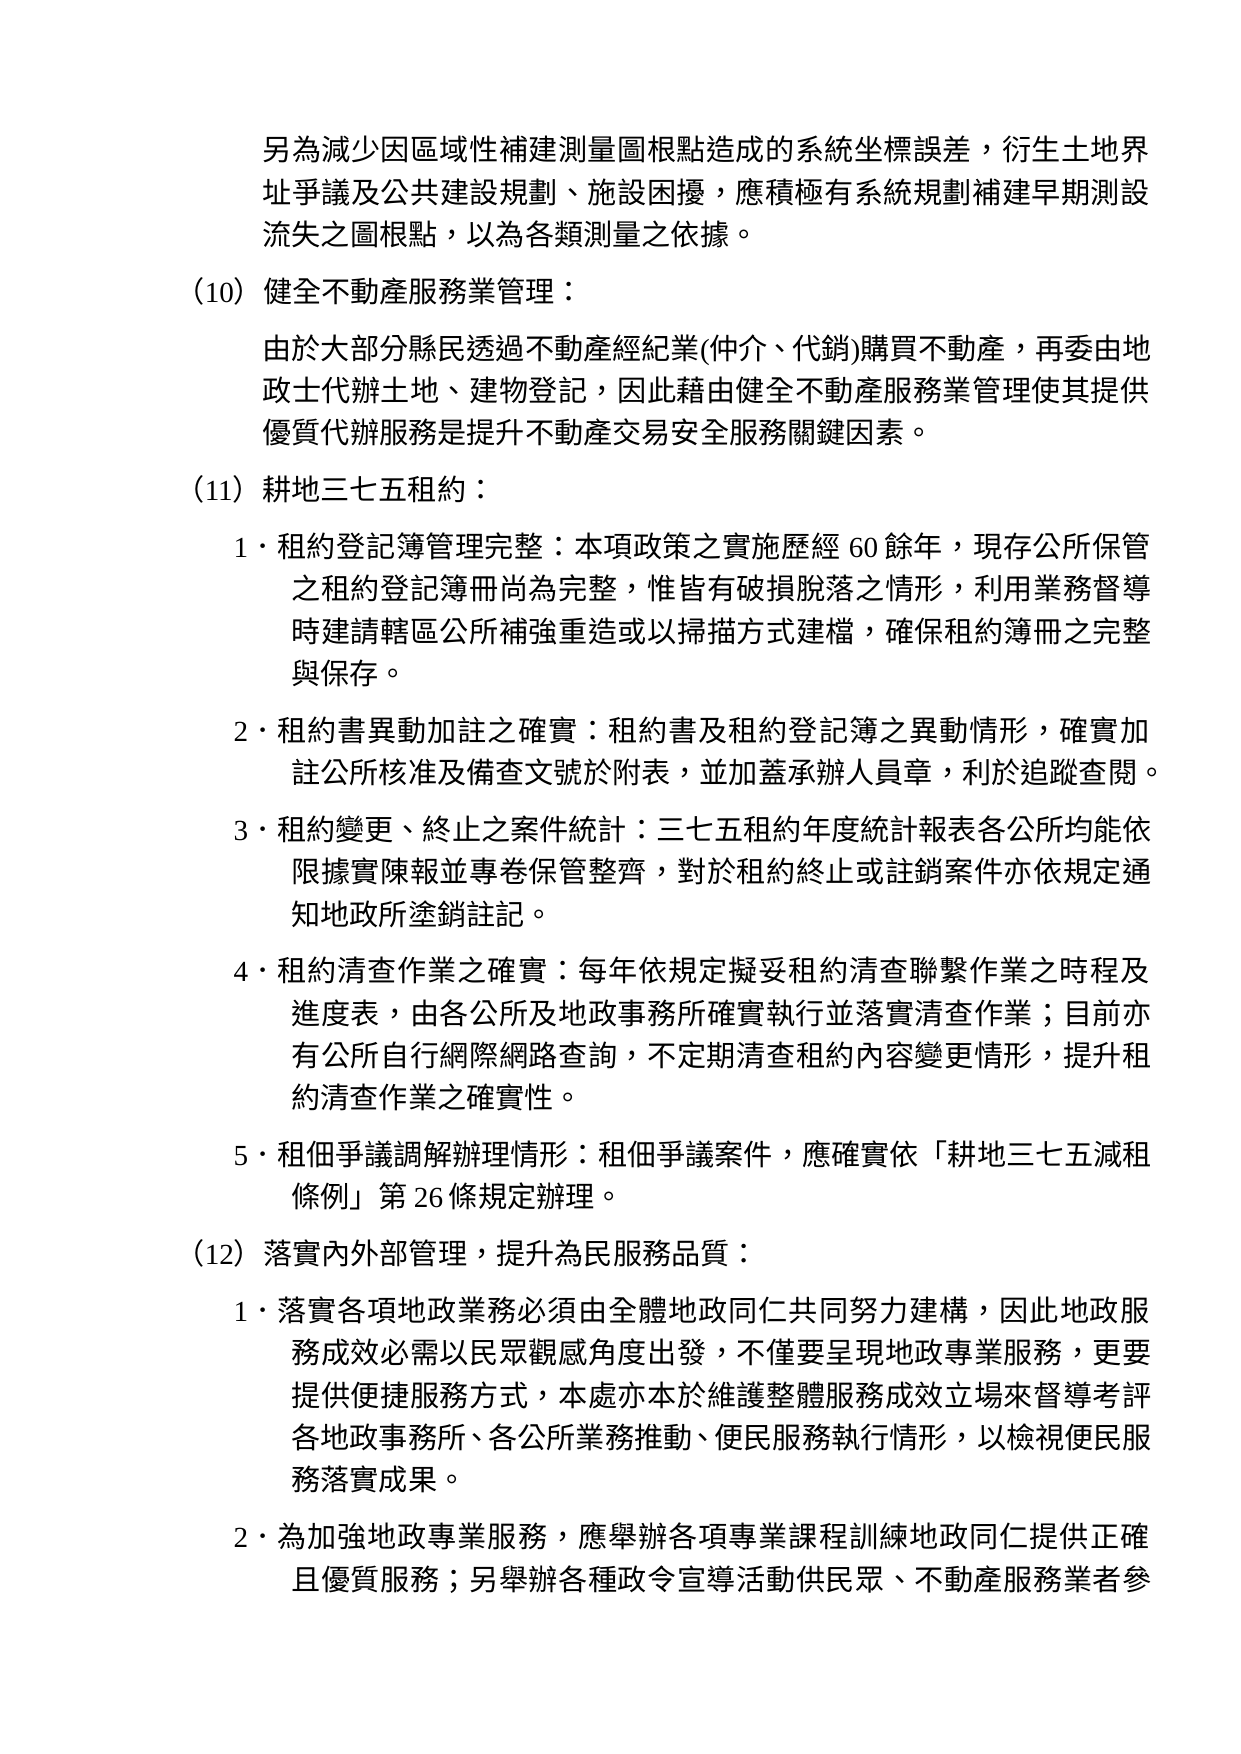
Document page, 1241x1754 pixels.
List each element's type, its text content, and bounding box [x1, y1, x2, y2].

list 租約變更、終止之案件統計：三七五租約年度統計報表各公所均能依限據實陳報並專卷保管整齊，對於租約終止或註銷案件亦依規定通知地政所塗銷註記。 [233, 807, 1152, 933]
list 租約書異動加註之確實：租約書及租約登記簿之異動情形，確實加註公所核准及備查文號於附表，並加蓋承辦人員章，利於追蹤查閱。 [233, 707, 1152, 792]
list 落實內外部管理，提升為民服務品質： [175, 1231, 1152, 1273]
list 耕地三七五租約： [175, 467, 1152, 509]
list 健全不動產服務業管理： [175, 268, 1152, 311]
list 租佃爭議調解辦理情形：租佃爭議案件，應確實依「耕地三七五減租條例」第26條規定辦理。 [233, 1132, 1152, 1216]
list 為加強地政專業服務，應舉辦各項專業課程訓練地政同仁提供正確且優質服務；另舉辦各種政令宣導活動供民眾、不動產服務業者參 [233, 1514, 1152, 1598]
text 由於大部分縣民透過不動產經紀業(仲介、代銷)購買不動產，再委由地政士代辦土地、建物登記，因此藉由健全不動產服務業管理使其提供優質代辦服務是提升不動產交易安全服務關鍵因素。 [262, 325, 1152, 452]
list 租約清查作業之確實：每年依規定擬妥租約清查聯繫作業之時程及進度表，由各公所及地政事務所確實執行並落實清查作業；目前亦有公所自行網際網路查詢，不定期清查租約內容變更情形，提升租約清查作業之確實性。 [233, 948, 1152, 1117]
text 另為減少因區域性補建測量圖根點造成的系統坐標誤差，衍生土地界址爭議及公共建設規劃、施設困擾，應積極有系統規劃補建早期測設流失之圖根點，以為各類測量之依據。 [262, 127, 1152, 254]
list 落實各項地政業務必須由全體地政同仁共同努力建構，因此地政服務成效必需以民眾觀感角度出發，不僅要呈現地政專業服務，更要提供便捷服務方式，本處亦本於維護整體服務成效立場來督導考評各地政事務所、各公所業務推動、便民服務執行情形，以檢視便民服務落實成果。 [233, 1288, 1152, 1499]
list 租約登記簿管理完整：本項政策之實施歷經60餘年，現存公所保管之租約登記簿冊尚為完整，惟皆有破損脫落之情形，利用業務督導時建請轄區公所補強重造或以掃描方式建檔，確保租約簿冊之完整與保存。 [233, 524, 1152, 693]
